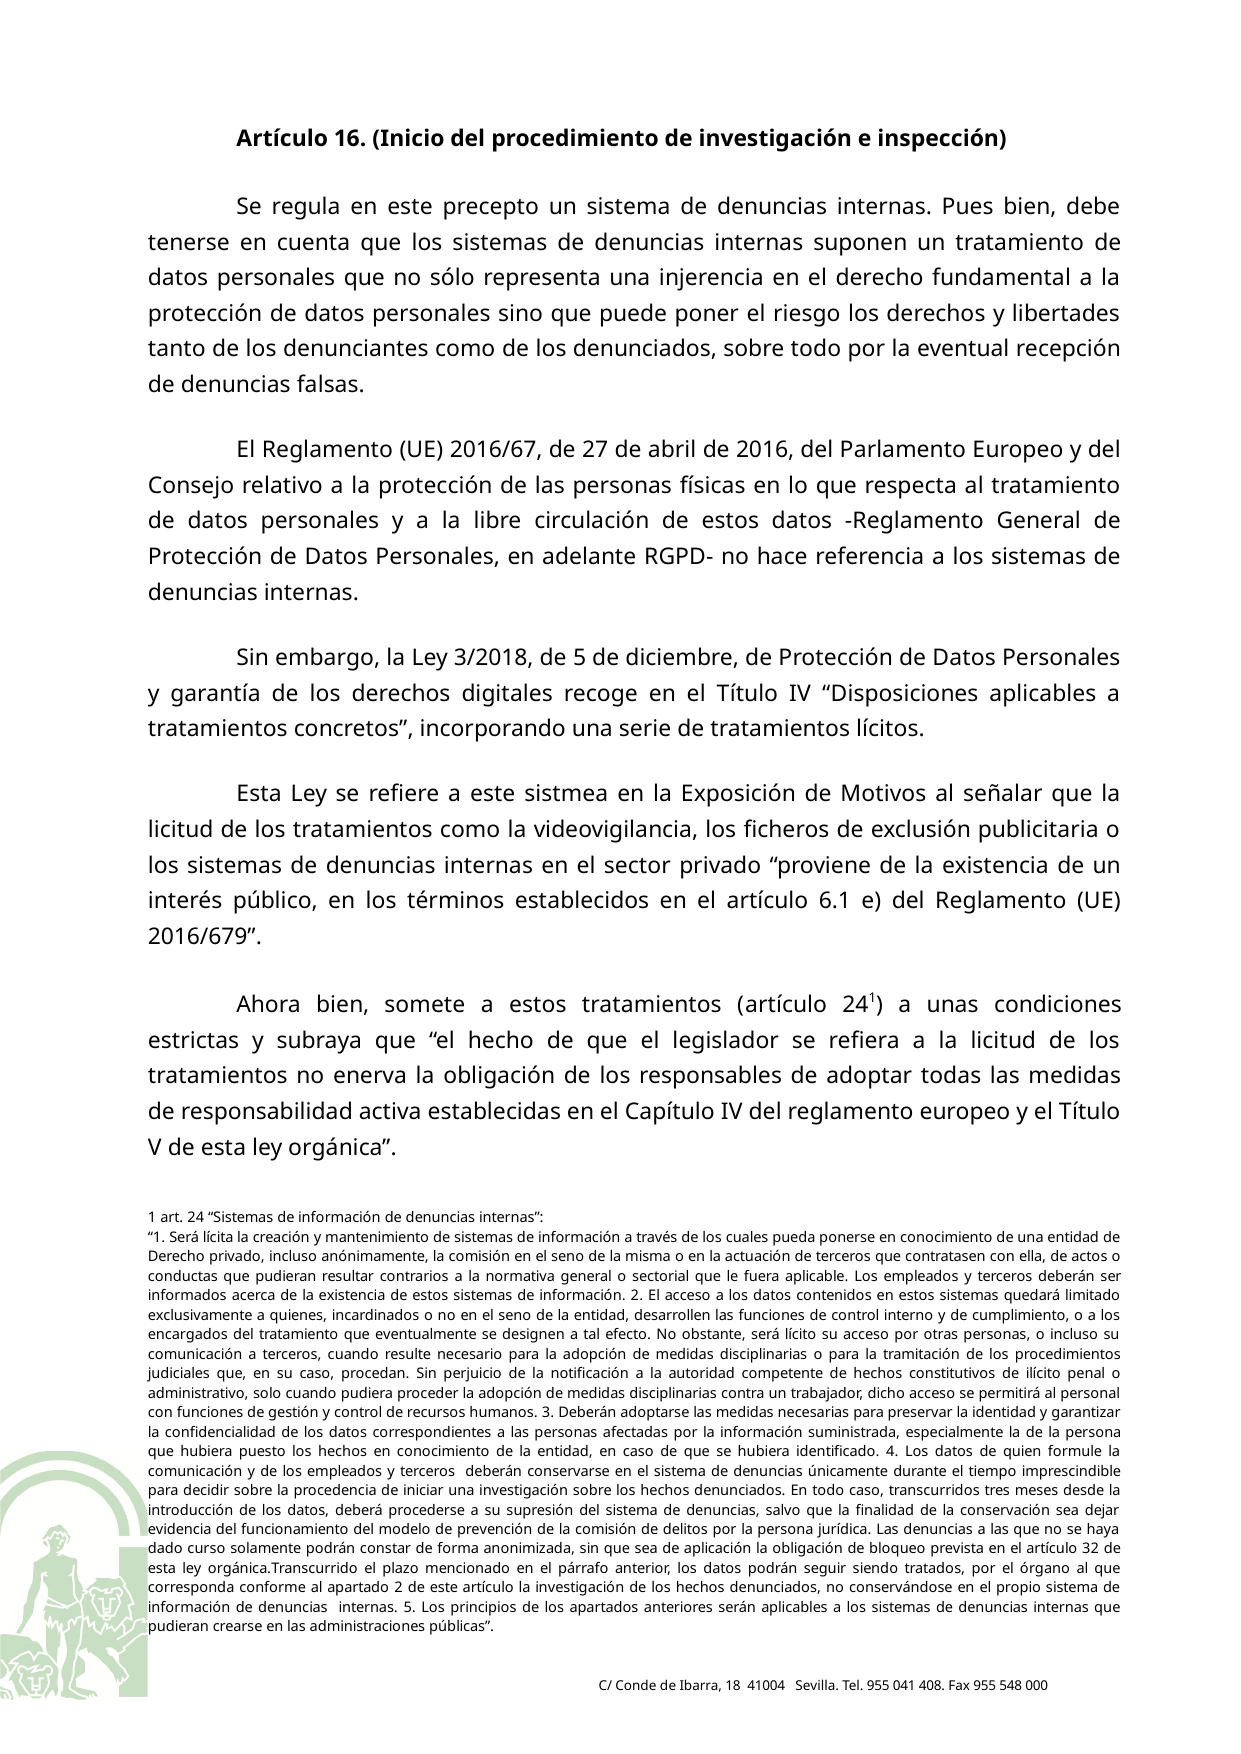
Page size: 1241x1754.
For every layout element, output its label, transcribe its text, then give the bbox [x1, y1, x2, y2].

text “1. Será lícita la creación y mantenimiento de sistemas de información a través de los cuales pueda ponerse en conocimiento de una entidad de Derecho privado, incluso anónimamente, la comisión en el seno de la misma o en la actuación de terceros que contratasen con ella, de actos o conductas que pudieran resultar contrarios a la normativa general o sectorial que le fuera aplicable. Los empleados y terceros deberán ser informados acerca de la existencia de estos sistemas de información. 2. El acceso a los datos contenidos en estos sistemas quedará limitado exclusivamente a quienes, incardinados o no en el seno de la entidad, desarrollen las funciones de control interno y de cumplimiento, o a los encargados del tratamiento que eventualmente se designen a tal efecto. No obstante, será lícito su acceso por otras personas, o incluso su comunicación a terceros, cuando resulte necesario para la adopción de medidas disciplinarias o para la tramitación de los procedimientos judiciales que, en su caso, procedan. Sin perjuicio de la notificación a la autoridad competente de hechos constitutivos de ilícito penal o administrativo, solo cuando pudiera proceder la adopción de medidas disciplinarias contra un trabajador, dicho acceso se permitirá al personal con funciones de gestión y control de recursos humanos. 3. Deberán adoptarse las medidas necesarias para preservar la identidad y garantizar la confidencialidad de los datos correspondientes a las personas afectadas por la información suministrada, especialmente la de la persona que hubiera puesto los hechos en conocimiento de la entidad, en caso de que se hubiera identificado. 4. Los datos de quien formule la comunicación y de los empleados y terceros deberán conservarse en el sistema de denuncias únicamente durante el tiempo imprescindible para decidir sobre la procedencia de iniciar una investigación sobre los hechos denunciados. En todo caso, transcurridos tres meses desde la introducción de los datos, deberá procederse a su supresión del sistema de denuncias, salvo que la finalidad de la conservación sea dejar evidencia del funcionamiento del modelo de prevención de la comisión de delitos por la persona jurídica. Las denuncias a las que no se haya dado curso solamente podrán constar de forma anonimizada, sin que sea de aplicación la obligación de bloqueo prevista en el artículo 32 de esta ley orgánica.Transcurrido el plazo mencionado en el párrafo anterior, los datos podrán seguir siendo tratados, por el órgano al que corresponda conforme al apartado 2 de este artículo la investigación de los hechos denunciados, no conservándose en el propio sistema de información de denuncias internas. 5. Los principios de los apartados anteriores serán aplicables a los sistemas de denuncias internas que pudieran crearse en las administraciones públicas”. [148, 1227, 1122, 1636]
text Ahora bien, somete a estos tratamientos (artículo 24) a unas condiciones estrictas y subraya que “el hecho de que el legislador se refiera a la licitud de los tratamientos no enerva la obligación de los responsables de adoptar todas las medidas de responsabilidad activa establecidas en el Capítulo IV del reglamento europeo y el Título V de esta ley orgánica”. [148, 988, 1122, 1161]
text art. 24 “Sistemas de información de denuncias internas”: [148, 1207, 1122, 1227]
text Esta Ley se refiere a este sistmea en la Exposición de Motivos al señalar que la licitud de los tratamientos como la videovigilancia, los ficheros de exclusión publicitaria o los sistemas de denuncias internas en el sector privado “proviene de la existencia de un interés público, en los términos establecidos en el artículo 6.1 e) del Reglamento (UE) 2016/679”. [148, 777, 1122, 951]
text Se regula en este precepto un sistema de denuncias internas. Pues bien, debe tenerse en cuenta que los sistemas de denuncias internas suponen un tratamiento de datos personales que no sólo representa una injerencia en el derecho fundamental a la protección de datos personales sino que puede poner el riesgo los derechos y libertades tanto de los denunciantes como de los denunciados, sobre todo por la eventual recepción de denuncias falsas. [148, 190, 1122, 399]
text Sin embargo, la Ley 3/2018, de 5 de diciembre, de Protección de Datos Personales y garantía de los derechos digitales recoge en el Título IV “Disposiciones aplicables a tratamientos concretos”, incorporando una serie de tratamientos lícitos. [148, 641, 1122, 743]
text Artículo 16. (Inicio del procedimiento de investigación e inspección) [148, 122, 1122, 153]
text El Reglamento (UE) 2016/67, de 27 de abril de 2016, del Parlamento Europeo y del Consejo relativo a la protección de las personas físicas en lo que respecta al tratamiento de datos personales y a la libre circulación de estos datos -Reglamento General de Protección de Datos Personales, en adelante RGPD- no hace referencia a los sistemas de denuncias internas. [148, 433, 1122, 607]
